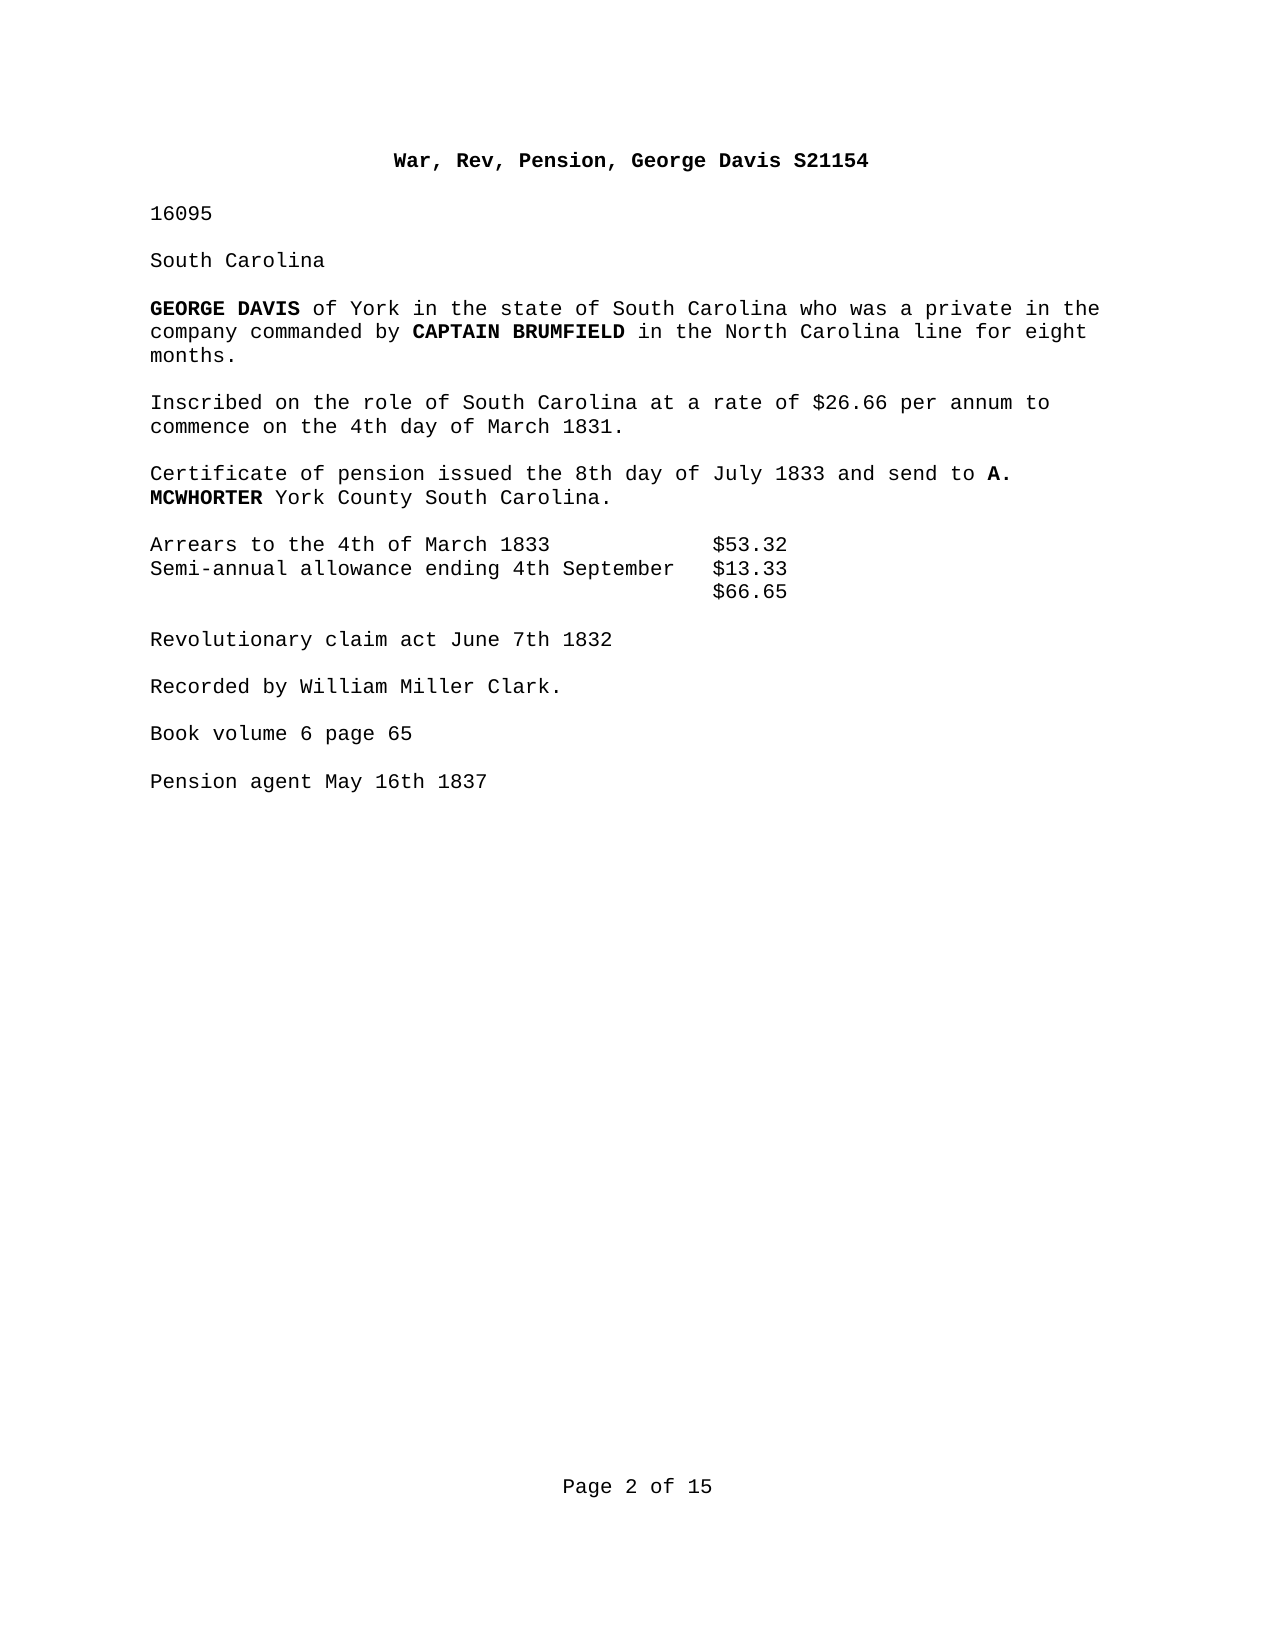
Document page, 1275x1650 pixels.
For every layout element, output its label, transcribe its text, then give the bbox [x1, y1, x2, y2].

text Semi-annual allowance ending 4th September $13.33 [150, 558, 1125, 581]
text $66.65 [150, 581, 1125, 605]
text Arrears to the 4th of March 1833 $53.32 [150, 534, 1125, 558]
text Pension agent May 16th 1837 [150, 771, 1125, 794]
text George Davis of York in the state of South Carolina who was a private in the company commanded by Captain Brumfield in the North Carolina line for eight months. [150, 298, 1125, 369]
text Revolutionary claim act June 7th 1832 [150, 629, 1125, 652]
text Inscribed on the role of South Carolina at a rate of $26.66 per annum to commence on the 4th day of March 1831. [150, 392, 1125, 439]
text Certificate of pension issued the 8th day of July 1833 and send to A. McWhorter York County South Carolina. [150, 463, 1125, 511]
text Recorded by William Miller Clark. [150, 676, 1125, 700]
text Book volume 6 page 65 [150, 723, 1125, 747]
text 16095 [150, 203, 1125, 227]
text South Carolina [150, 250, 1125, 274]
